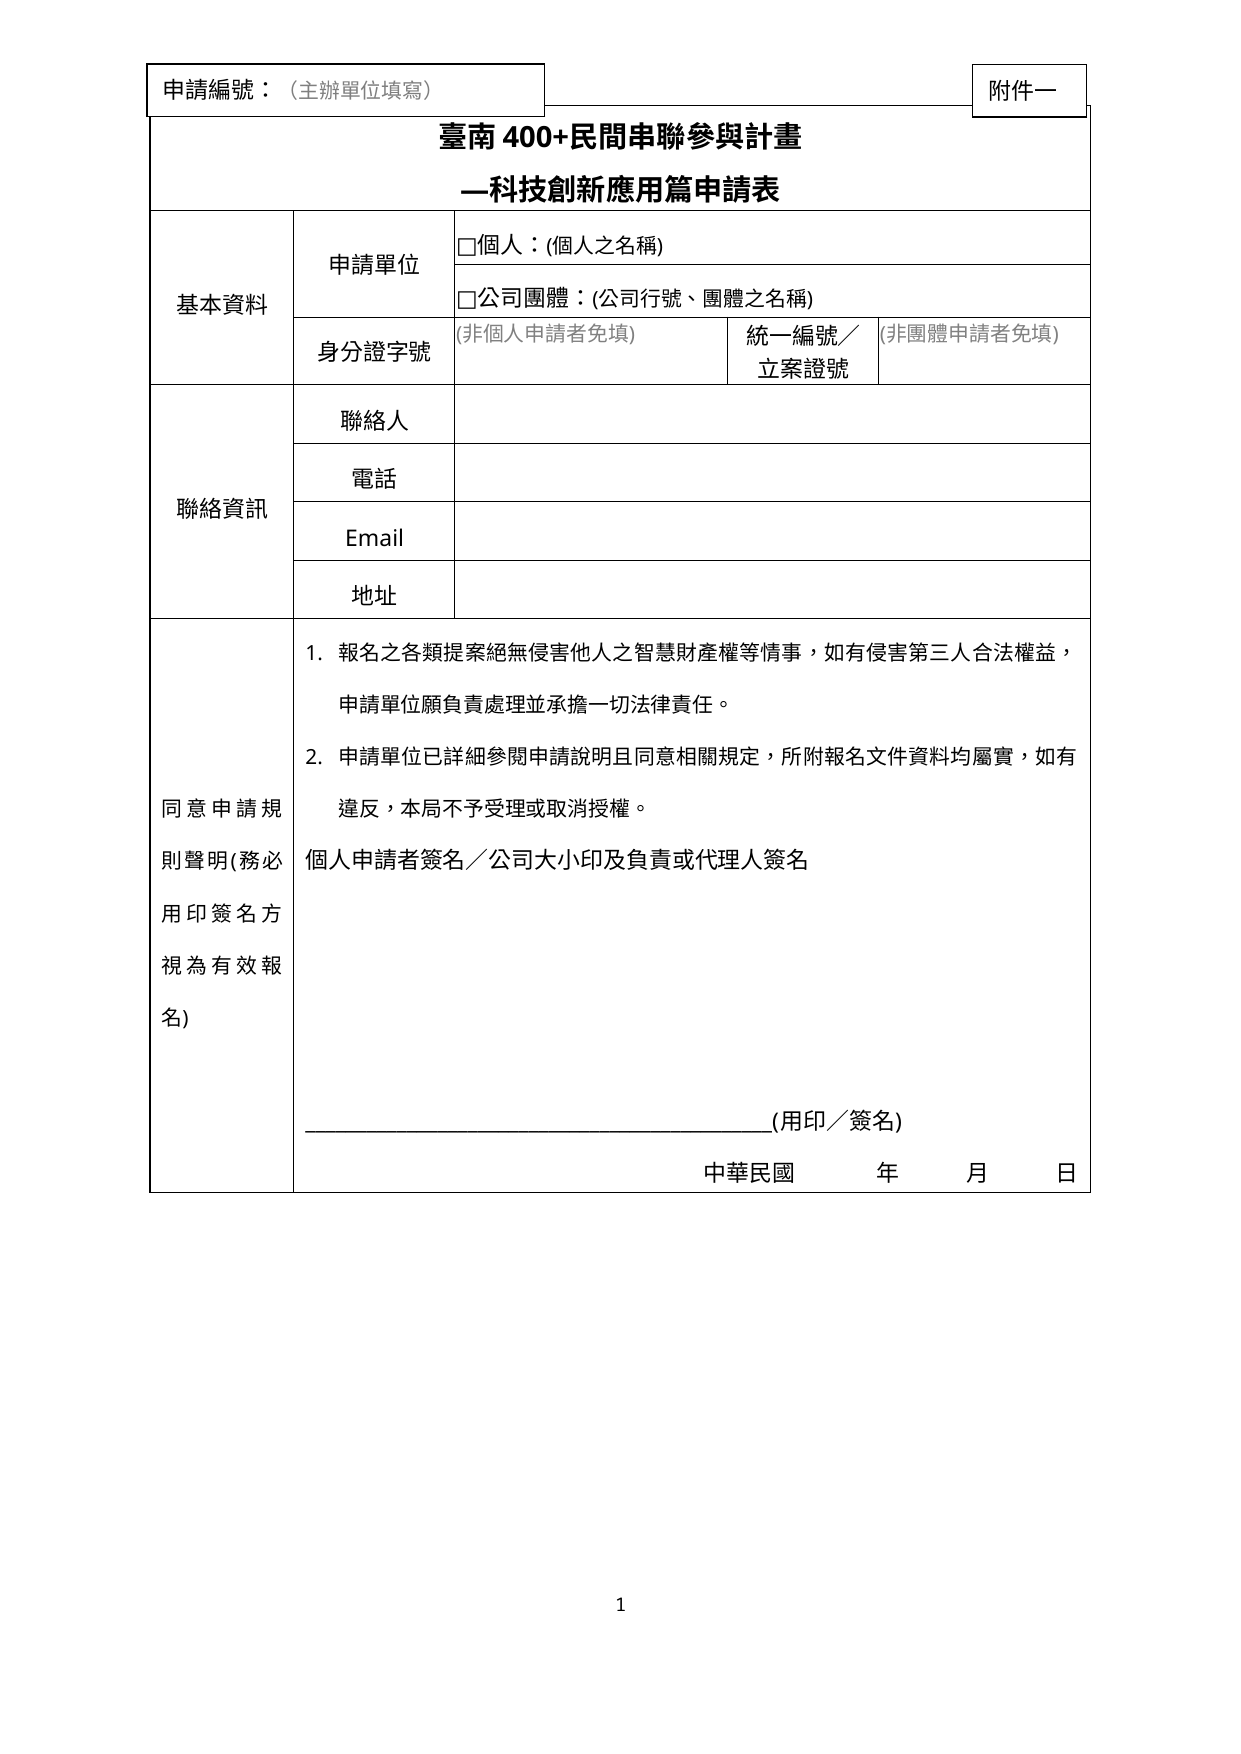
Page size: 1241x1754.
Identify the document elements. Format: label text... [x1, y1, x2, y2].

table_cell 同意申請規則聲明(務必用印簽名方視為有效報名) [151, 619, 293, 1192]
table_cell Email [294, 502, 454, 559]
table_cell 身分證字號 [294, 318, 454, 384]
table_cell 地址 [294, 561, 454, 618]
table_cell [455, 385, 1090, 443]
table_cell (非個人申請者免填) [455, 318, 727, 384]
table_cell 申請單位 [294, 211, 454, 317]
table_cell [455, 502, 1090, 559]
table_cell 電話 [294, 444, 454, 501]
table_cell 報名之各類提案絕無侵害他人之智慧財產權等情事，如有侵害第三人合法權益，申請單位願負責處理並承擔一切法律責任。 申請單位已詳細參閱申請說明且同意相關規定，所附報名文件資料均屬實，如有違反，本局不予受理或取消授權。 個人申請者簽名／公司大小印及負責或代理人簽名 ______________________________________________(用印／簽名) 中華民國 年 月 日 [294, 619, 1090, 1192]
text 附件一 [988, 73, 1071, 106]
table_header 臺南400+民間串聯參與計畫 —科技創新應用篇申請表 [151, 106, 1090, 210]
table_cell [455, 561, 1090, 618]
table_cell 聯絡人 [294, 385, 454, 443]
table_cell [455, 444, 1090, 501]
table_cell (非團體申請者免填) [879, 318, 1090, 384]
table_cell □公司團體：(公司行號、團體之名稱) [455, 265, 1090, 317]
table_cell 聯絡資訊 [151, 385, 293, 618]
table_cell □個人：(個人之名稱) [455, 211, 1090, 263]
table_cell 統一編號／ 立案證號 [728, 318, 878, 384]
text 申請編號：（主辦單位填寫） [163, 72, 529, 106]
table_cell 基本資料 [151, 211, 293, 384]
